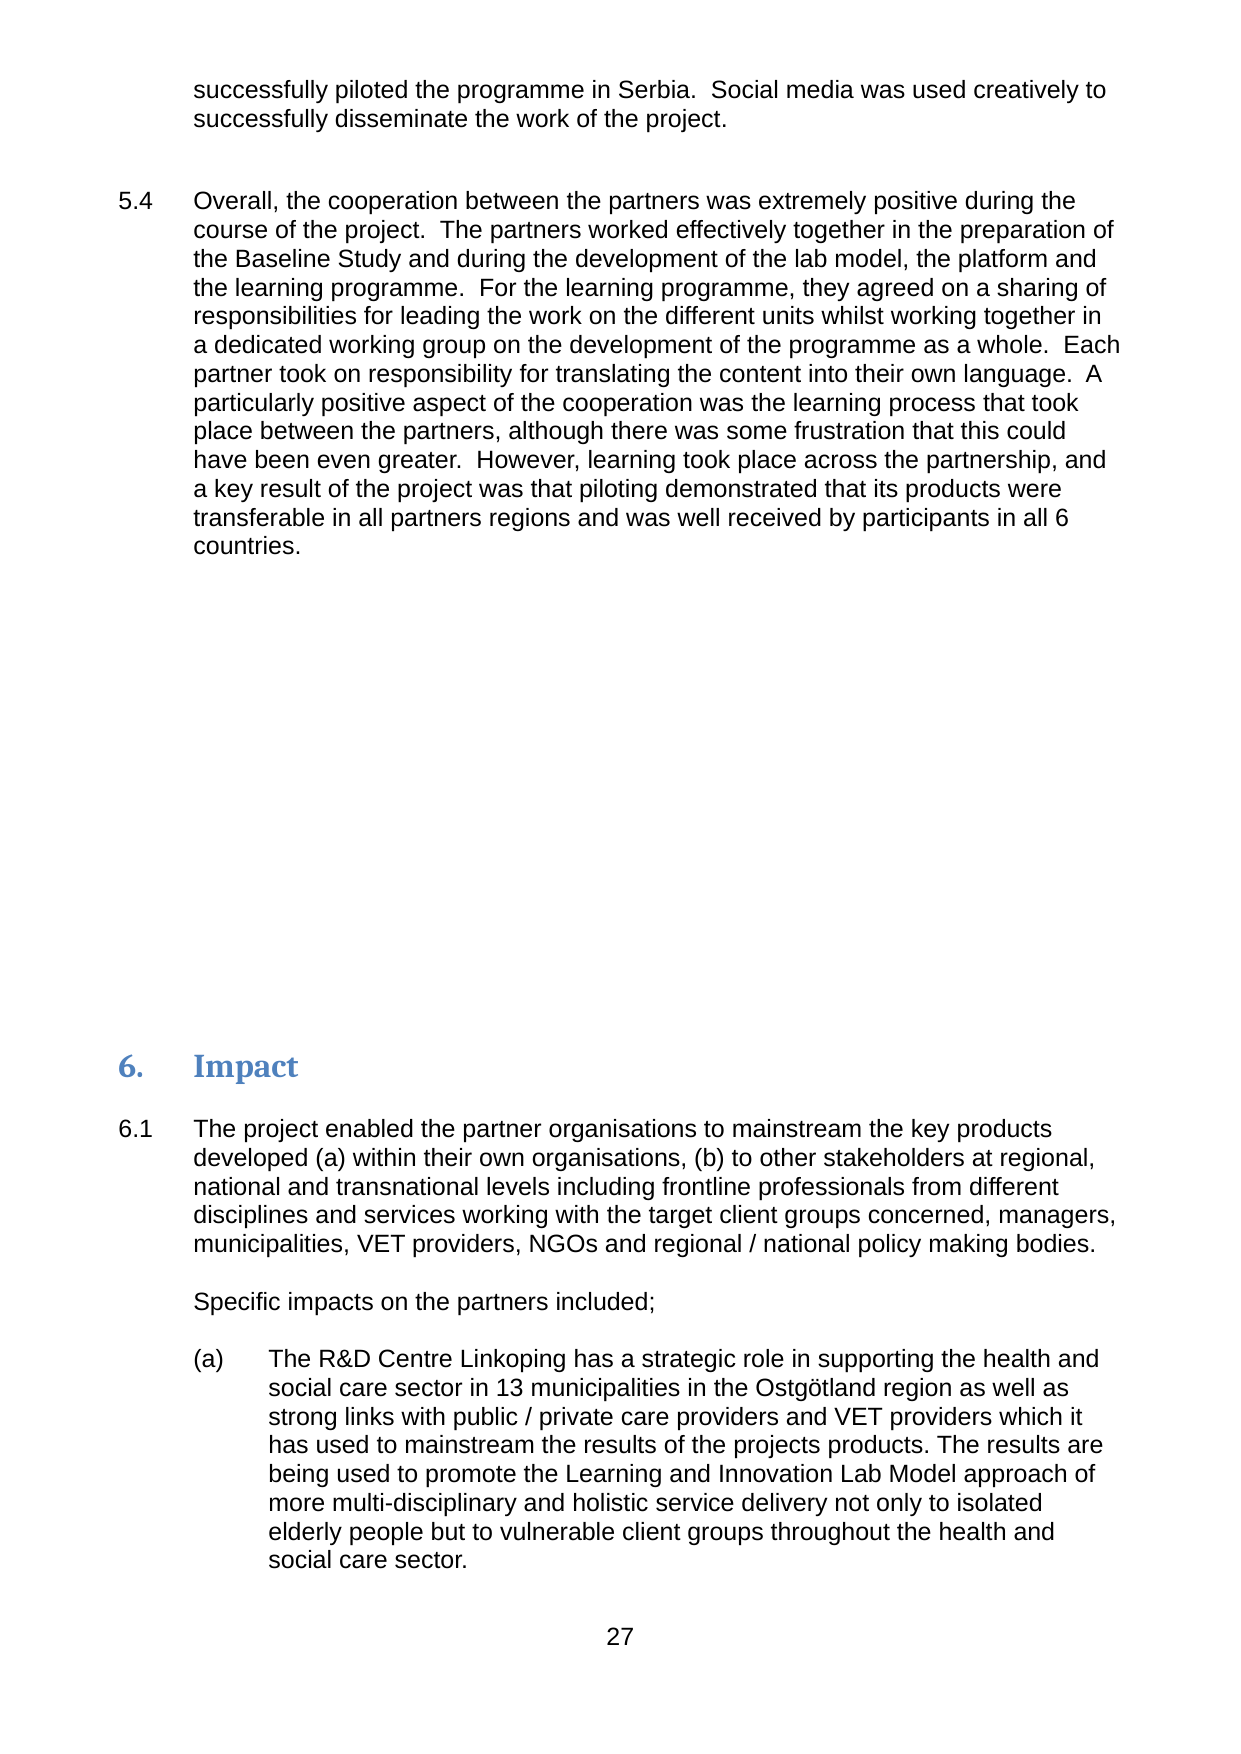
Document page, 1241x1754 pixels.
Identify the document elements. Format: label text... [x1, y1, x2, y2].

text successfully piloted the programme in Serbia. Social media was used creatively to successfully disseminate the work of the project. [118, 75, 1122, 132]
subtitle 6. Impact [118, 1047, 1122, 1085]
text 6.1 The project enabled the partner organisations to mainstream the key products developed (a) within their own organisations, (b) to other stakeholders at regional, national and transnational levels including frontline professionals from different disciplines and services working with the target client groups concerned, managers, municipalities, VET providers, NGOs and regional / national policy making bodies. [118, 1114, 1122, 1258]
text 5.4 Overall, the cooperation between the partners was extremely positive during the course of the project. The partners worked effectively together in the preparation of the Baseline Study and during the development of the lab model, the platform and the learning programme. For the learning programme, they agreed on a sharing of responsibilities for leading the work on the different units whilst working together in a dedicated working group on the development of the programme as a whole. Each partner took on responsibility for translating the content into their own language. A particularly positive aspect of the cooperation was the learning process that took place between the partners, although there was some frustration that this could have been even greater. However, learning took place across the partnership, and a key result of the project was that piloting demonstrated that its products were transferable in all partners regions and was well received by participants in all 6 countries. [118, 186, 1122, 560]
list The R&D Centre Linkoping has a strategic role in supporting the health and social care sector in 13 municipalities in the Ostgötland region as well as strong links with public / private care providers and VET providers which it has used to mainstream the results of the projects products. The results are being used to promote the Learning and Innovation Lab Model approach of more multi-disciplinary and holistic service delivery not only to isolated elderly people but to vulnerable client groups throughout the health and social care sector. [193, 1344, 1122, 1574]
text Specific impacts on the partners included; [118, 1287, 1122, 1315]
